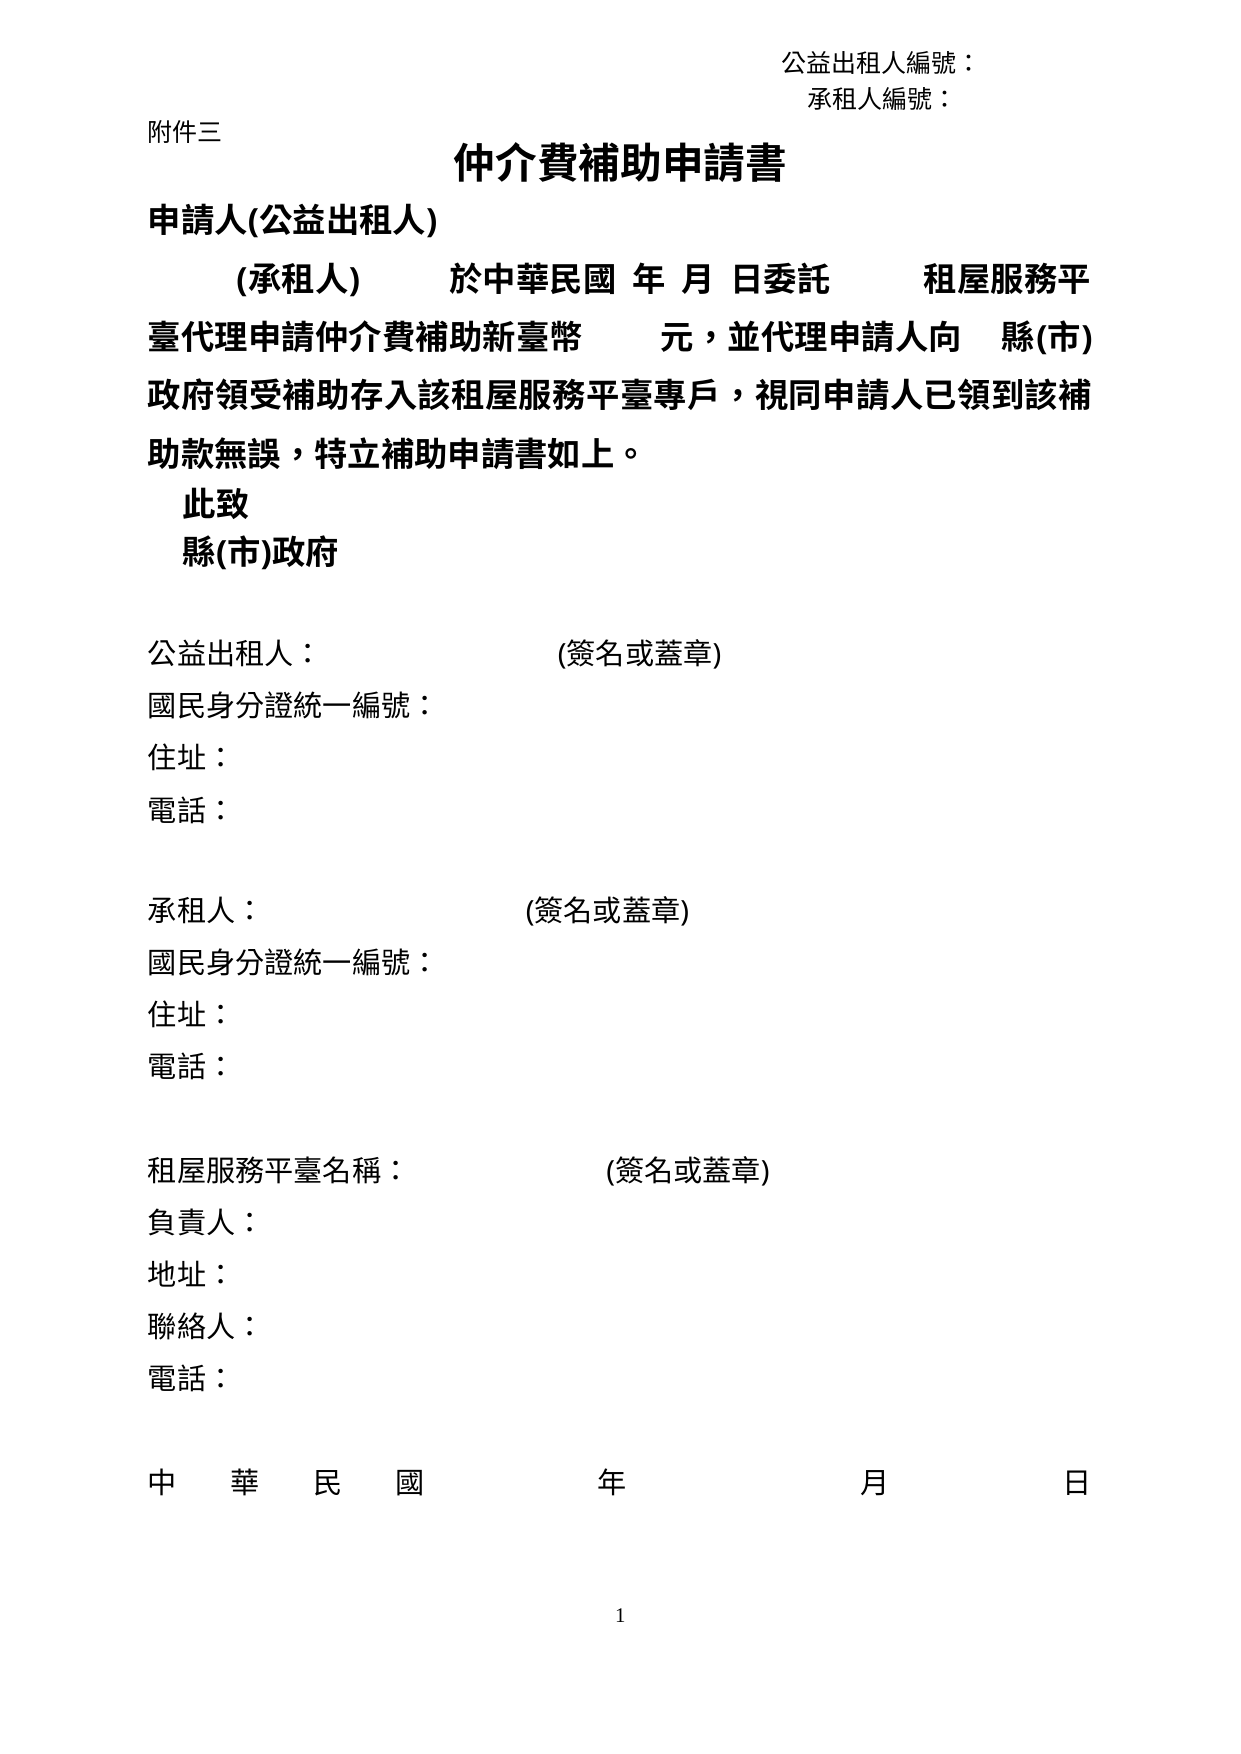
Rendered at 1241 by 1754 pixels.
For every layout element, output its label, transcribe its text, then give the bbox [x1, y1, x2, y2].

text 聯絡人： [148, 1296, 1092, 1348]
text 公益出租人： (簽名或蓋章) [148, 623, 1092, 675]
text 住址： [148, 983, 1092, 1036]
text 租屋服務平臺名稱： (簽名或蓋章) [148, 1140, 1092, 1192]
text 承租人： (簽名或蓋章) [148, 879, 1092, 931]
text 地址： [148, 1244, 1092, 1296]
text 住址： [148, 727, 1092, 779]
text 公益出租人編號： [782, 43, 976, 79]
text 附件三 [148, 112, 1092, 149]
text (承租人) 於中華民國 年 月 日委託 租屋服務平臺代理申請仲介費補助新臺幣 元，並代理申請人向 縣(市)政府領受補助存入該租屋服務平臺專戶，視同申請人已領到該補助款無誤，特立補助申請書如上。 [148, 244, 1092, 478]
text 申請人(公益出租人) [148, 186, 1092, 244]
text 承租人編號： [782, 79, 976, 116]
text 縣(市)政府 [148, 526, 1092, 574]
text 負責人： [148, 1192, 1092, 1244]
text 電話： [148, 779, 1092, 831]
text 電話： [148, 1348, 1092, 1400]
text 此致 [148, 478, 1092, 526]
text 中華民國 年 月 日 [148, 1452, 1092, 1504]
text 國民身分證統一編號： [148, 675, 1092, 727]
text 國民身分證統一編號： [148, 931, 1092, 983]
text 電話： [148, 1036, 1092, 1088]
text [766, 36, 991, 129]
text 仲介費補助申請書 [148, 149, 1092, 186]
